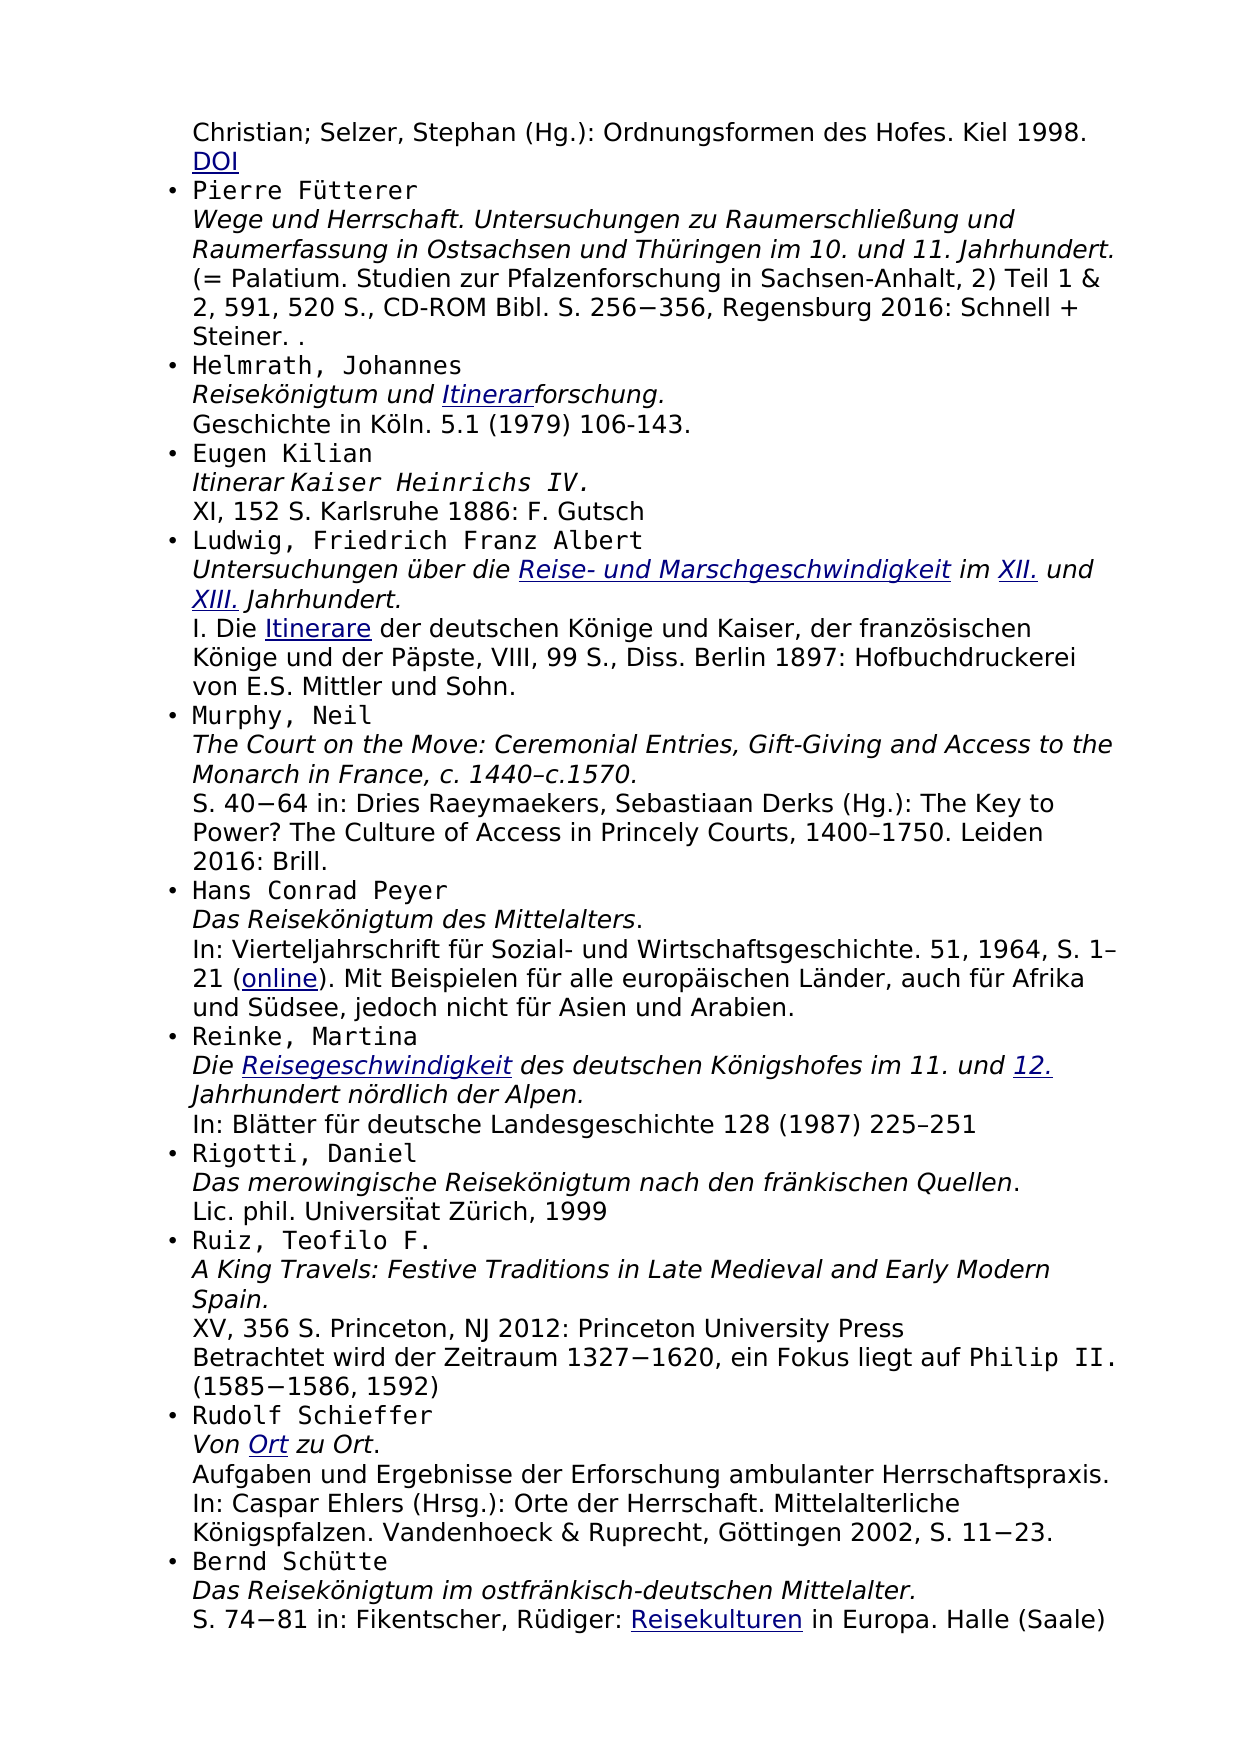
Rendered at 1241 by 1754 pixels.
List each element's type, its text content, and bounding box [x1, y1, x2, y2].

list Ludwig, Friedrich Franz Albert Untersuchungen über die Reise- und Marschgeschwindigkeit im XII. und XIII. Jahrhundert. I. Die Itinerare der deutschen Könige und Kaiser, der französischen Könige und der Päpste, VIII, 99 S., Diss. Berlin 1897: Hofbuchdruckerei von E.S. Mittler und Sohn. [177, 526, 1122, 701]
list Hans Conrad Peyer Das Reisekönigtum des Mittelalters. In: Vierteljahrschrift für Sozial- und Wirtschaftsgeschichte. 51, 1964, S. 1–21 (online). Mit Beispielen für alle europäischen Länder, auch für Afrika und Südsee, jedoch nicht für Asien und Arabien. [177, 876, 1122, 1022]
list Rudolf Schieffer Von Ort zu Ort. Aufgaben und Ergebnisse der Erforschung ambulanter Herrschaftspraxis. In: Caspar Ehlers (Hrsg.): Orte der Herrschaft. Mittelalterliche Königspfalzen. Vandenhoeck & Ruprecht, Göttingen 2002, S. 11−23. [177, 1401, 1122, 1547]
list Pierre Fütterer Wege und Herrschaft. Untersuchungen zu Raumerschließung und Raumerfassung in Ostsachsen und Thüringen im 10. und 11. Jahrhundert. (= Palatium. Studien zur Pfalzenforschung in Sachsen-Anhalt, 2) Teil 1 & 2, 591, 520 S., CD-ROM Bibl. S. 256−356, Regensburg 2016: Schnell + Steiner. . [177, 176, 1122, 351]
list Rigotti, Daniel Das merowingische Reisekönigtum nach den fränkischen Quellen. Lic. phil. Universiẗat Zürich, 1999 [177, 1139, 1122, 1226]
list Christian; Selzer, Stephan (Hg.): Ordnungsformen des Hofes. Kiel 1998. DOI [177, 118, 1122, 176]
list Bernd Schütte Das Reisekönigtum im ostfränkisch-deutschen Mittelalter. S. 74−81 in: Fikentscher, Rüdiger: Reisekulturen in Europa. Halle (Saale) [177, 1547, 1122, 1635]
list Eugen Kilian Itinerar Kaiser Heinrichs IV. XI, 152 S. Karlsruhe 1886: F. Gutsch [177, 439, 1122, 526]
list Ruiz, Teofilo F. A King Travels: Festive Traditions in Late Medieval and Early Modern Spain. XV, 356 S. Princeton, NJ 2012: Princeton University Press Betrachtet wird der Zeitraum 1327−1620, ein Fokus liegt auf Philip II. (1585−1586, 1592) [177, 1226, 1122, 1401]
list Murphy, Neil The Court on the Move: Ceremonial Entries, Gift-Giving and Access to the Monarch in France, c. 1440–c.1570. S. 40−64 in: Dries Raeymaekers, Sebastiaan Derks (Hg.): The Key to Power? The Culture of Access in Princely Courts, 1400–1750. Leiden 2016: Brill. [177, 701, 1122, 876]
list Reinke, Martina Die Reisegeschwindigkeit des deutschen Königshofes im 11. und 12. Jahrhundert nördlich der Alpen. In: Blätter für deutsche Landesgeschichte 128 (1987) 225–251 [177, 1022, 1122, 1139]
list Helmrath, Johannes Reisekönigtum und Itinerarforschung. Geschichte in Köln. 5.1 (1979) 106-143. [177, 351, 1122, 439]
